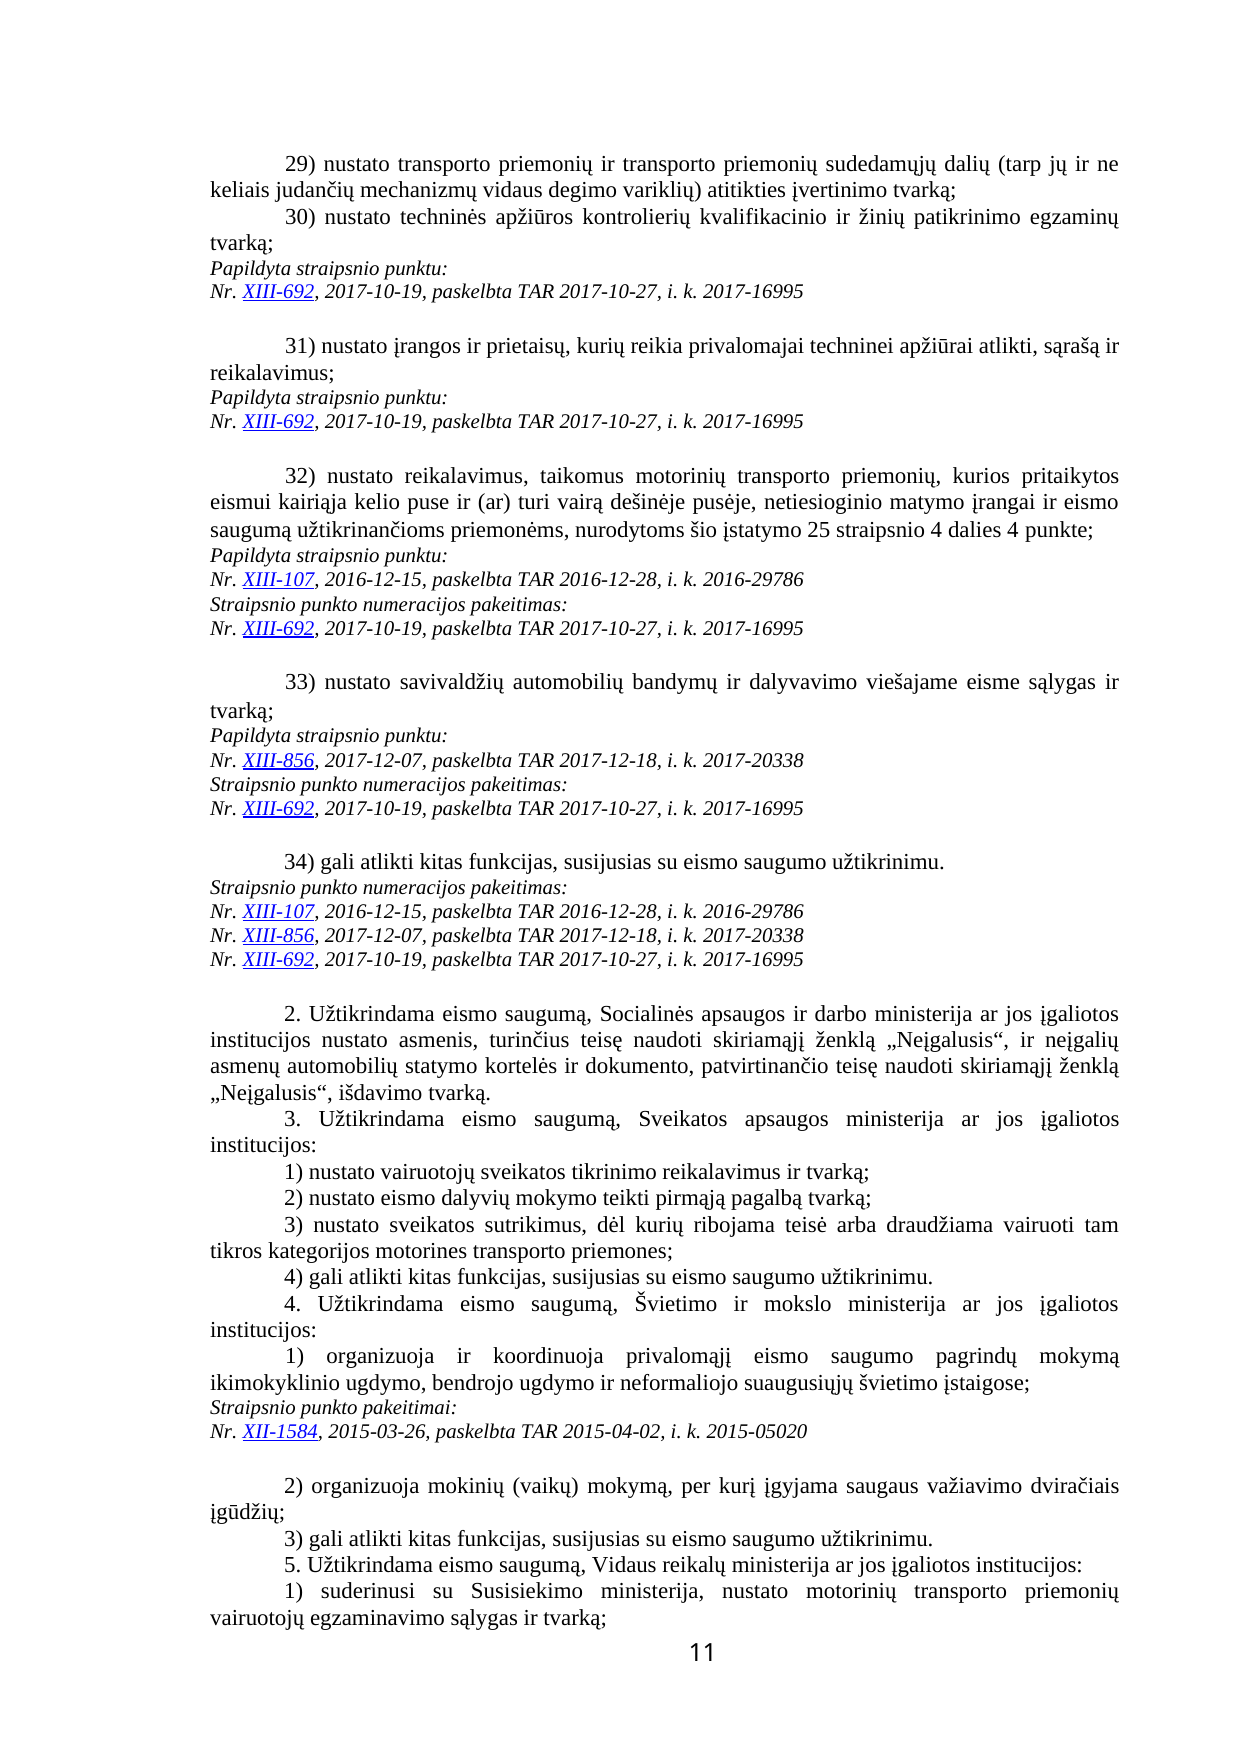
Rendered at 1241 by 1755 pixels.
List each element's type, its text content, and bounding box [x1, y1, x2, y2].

text Papildyta straipsnio punktu: [210, 385, 1120, 409]
text Nr. XIII-107, 2016-12-15, paskelbta TAR 2016-12-28, i. k. 2016-29786 [210, 567, 1120, 591]
text 34) gali atlikti kitas funkcijas, susijusias su eismo saugumo užtikrinimu. [210, 848, 1120, 875]
text 32) nustato reikalavimus, taikomus motorinių transporto priemonių, kurios pritaikytos eismui kairiąja kelio puse ir (ar) turi vairą dešinėje pusėje, netiesioginio matymo įrangai ir eismo saugumą užtikrinančioms priemonėms, nurodytoms šio įstatymo 25 straipsnio 4 dalies 4 punkte; [210, 462, 1120, 543]
text 33) nustato savivaldžių automobilių bandymų ir dalyvavimo viešajame eisme sąlygas ir tvarką; [210, 668, 1120, 723]
text 1) suderinusi su Susisiekimo ministerija, nustato motorinių transporto priemonių vairuotojų egzaminavimo sąlygas ir tvarką; [210, 1577, 1120, 1630]
text 3) nustato sveikatos sutrikimus, dėl kurių ribojama teisė arba draudžiama vairuoti tam tikros kategorijos motorines transporto priemones; [210, 1211, 1120, 1263]
text 3. Užtikrindama eismo saugumą, Sveikatos apsaugos ministerija ar jos įgaliotos institucijos: [210, 1105, 1120, 1158]
text Straipsnio punkto numeracijos pakeitimas: [210, 591, 1120, 616]
text 1) organizuoja ir koordinuoja privalomąjį eismo saugumo pagrindų mokymą ikimokyklinio ugdymo, bendrojo ugdymo ir neformaliojo suaugusiųjų švietimo įstaigose; [210, 1342, 1120, 1395]
text Papildyta straipsnio punktu: [210, 255, 1120, 279]
text Straipsnio punkto numeracijos pakeitimas: [210, 875, 1120, 899]
text 2. Užtikrindama eismo saugumą, Socialinės apsaugos ir darbo ministerija ar jos įgaliotos institucijos nustato asmenis, turinčius teisę naudoti skiriamąjį ženklą „Neįgalusis“, ir neįgalių asmenų automobilių statymo kortelės ir dokumento, patvirtinančio teisę naudoti skiriamąjį ženklą „Neįgalusis“, išdavimo tvarką. [210, 1000, 1120, 1105]
text 30) nustato techninės apžiūros kontrolierių kvalifikacinio ir žinių patikrinimo egzaminų tvarką; [210, 203, 1120, 255]
text Papildyta straipsnio punktu: [210, 723, 1120, 747]
text 3) gali atlikti kitas funkcijas, susijusias su eismo saugumo užtikrinimu. [210, 1525, 1120, 1551]
text Nr. XIII-692, 2017-10-19, paskelbta TAR 2017-10-27, i. k. 2017-16995 [210, 409, 1120, 433]
text Nr. XII-1584, 2015-03-26, paskelbta TAR 2015-04-02, i. k. 2015-05020 [210, 1419, 1120, 1443]
text Nr. XIII-692, 2017-10-19, paskelbta TAR 2017-10-27, i. k. 2017-16995 [210, 616, 1120, 639]
text Nr. XIII-692, 2017-10-19, paskelbta TAR 2017-10-27, i. k. 2017-16995 [210, 279, 1120, 303]
text 29) nustato transporto priemonių ir transporto priemonių sudedamųjų dalių (tarp jų ir ne keliais judančių mechanizmų vidaus degimo variklių) atitikties įvertinimo tvarką; [210, 150, 1120, 203]
text 4. Užtikrindama eismo saugumą, Švietimo ir mokslo ministerija ar jos įgaliotos institucijos: [210, 1290, 1120, 1342]
text Straipsnio punkto numeracijos pakeitimas: [210, 772, 1120, 796]
text Nr. XIII-692, 2017-10-19, paskelbta TAR 2017-10-27, i. k. 2017-16995 [210, 796, 1120, 820]
text Nr. XIII-692, 2017-10-19, paskelbta TAR 2017-10-27, i. k. 2017-16995 [210, 947, 1120, 971]
text Nr. XIII-856, 2017-12-07, paskelbta TAR 2017-12-18, i. k. 2017-20338 [210, 923, 1120, 947]
text 2) organizuoja mokinių (vaikų) mokymą, per kurį įgyjama saugaus važiavimo dviračiais įgūdžių; [210, 1472, 1120, 1525]
text Straipsnio punkto pakeitimai: [210, 1395, 1120, 1419]
text Nr. XIII-856, 2017-12-07, paskelbta TAR 2017-12-18, i. k. 2017-20338 [210, 747, 1120, 772]
text 5. Užtikrindama eismo saugumą, Vidaus reikalų ministerija ar jos įgaliotos institucijos: [210, 1551, 1120, 1577]
text Papildyta straipsnio punktu: [210, 543, 1120, 567]
text 31) nustato įrangos ir prietaisų, kurių reikia privalomajai techninei apžiūrai atlikti, sąrašą ir reikalavimus; [210, 332, 1120, 385]
text 2) nustato eismo dalyvių mokymo teikti pirmąją pagalbą tvarką; [210, 1184, 1120, 1211]
text 4) gali atlikti kitas funkcijas, susijusias su eismo saugumo užtikrinimu. [210, 1263, 1120, 1290]
text 1) nustato vairuotojų sveikatos tikrinimo reikalavimus ir tvarką; [210, 1158, 1120, 1184]
text Nr. XIII-107, 2016-12-15, paskelbta TAR 2016-12-28, i. k. 2016-29786 [210, 899, 1120, 923]
